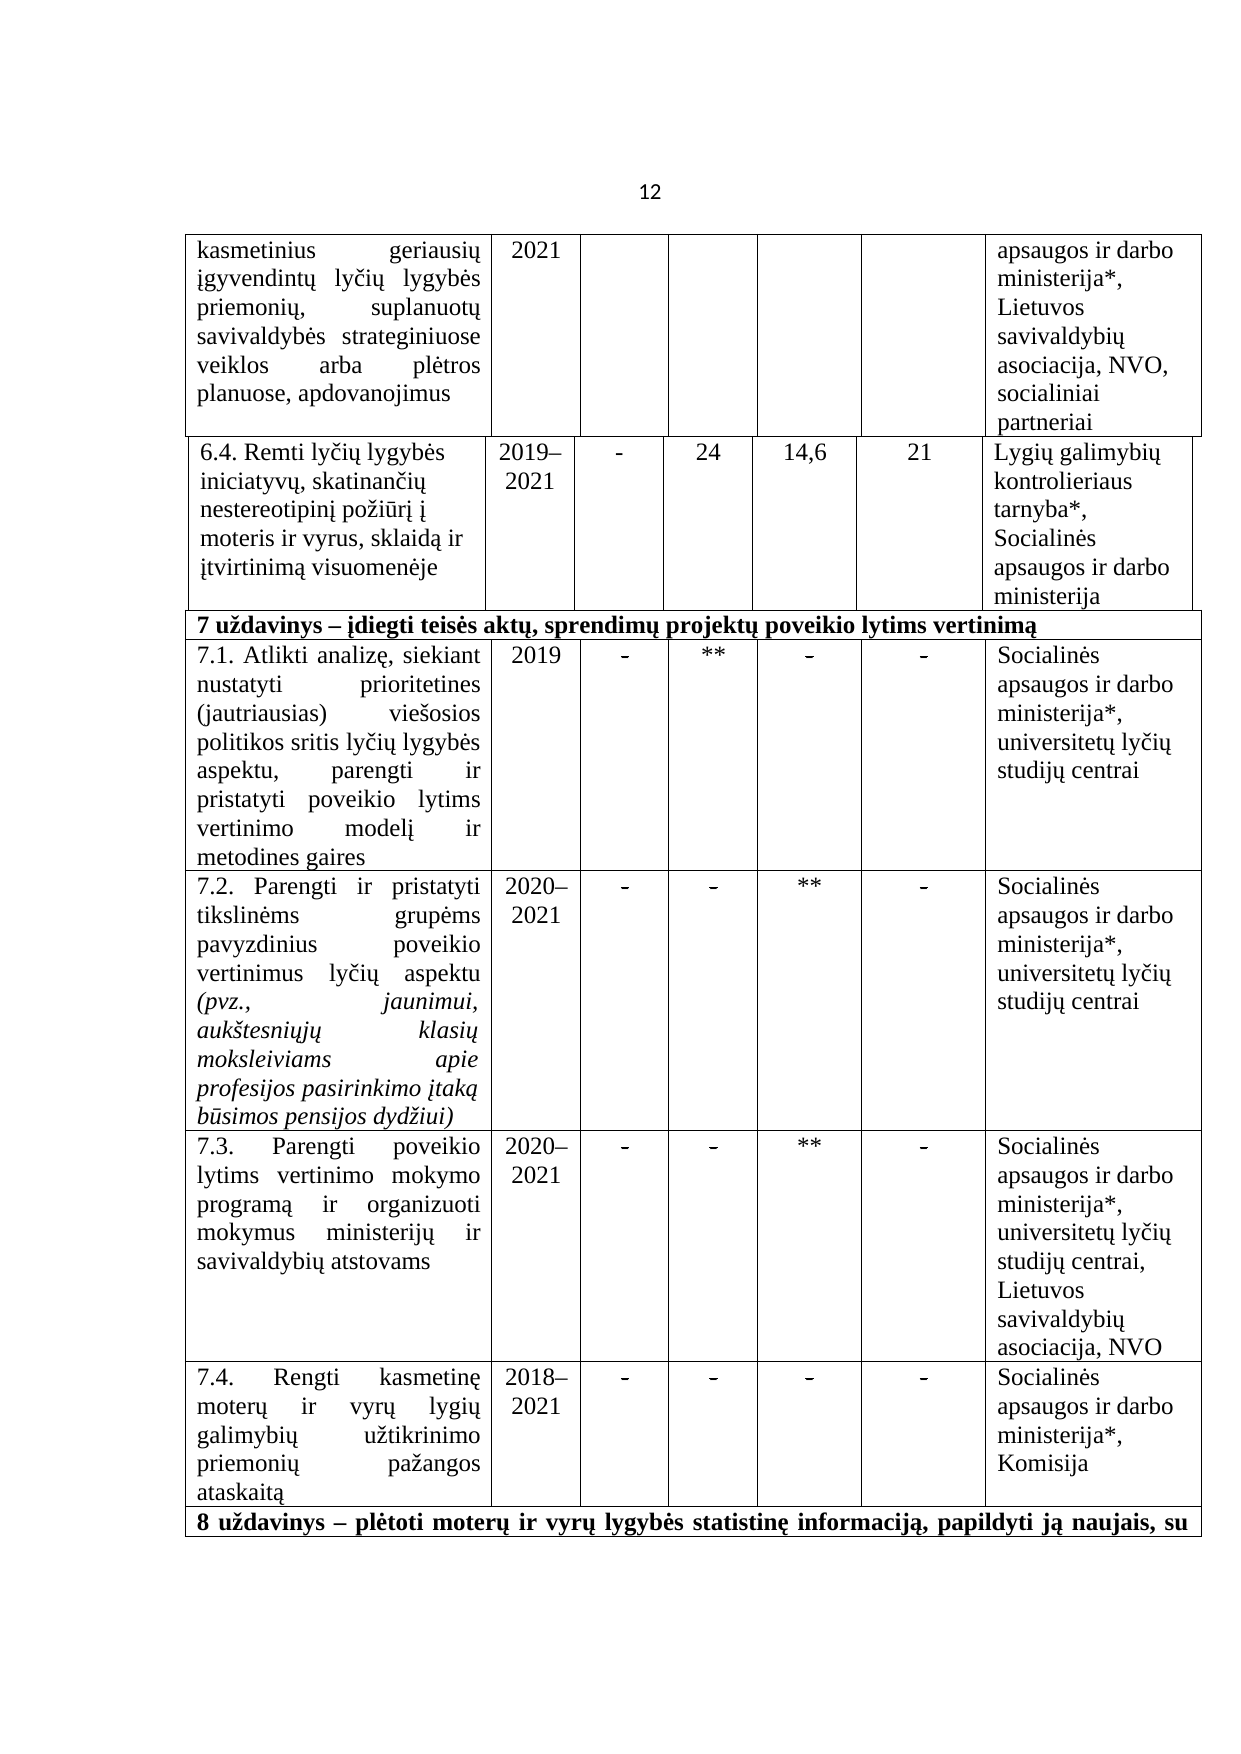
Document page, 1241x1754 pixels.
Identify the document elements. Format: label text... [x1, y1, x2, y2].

table_cell - [669, 1131, 757, 1361]
table_cell Lygių galimybių kontrolieriaus tarnyba*, Socialinės apsaugos ir darbo ministerija [983, 437, 1192, 609]
table_cell - [581, 1131, 668, 1361]
table_cell Socialinės apsaugos ir darbo ministerija*, universitetų lyčių studijų centrai, Lietuvos savivaldybių asociacija, NVO [986, 1131, 1201, 1361]
table_cell ** [758, 871, 861, 1130]
table_cell [1202, 639, 1207, 870]
table_cell Socialinės apsaugos ir darbo ministerija*, Komisija [986, 1362, 1201, 1506]
table_cell [1202, 870, 1207, 1130]
table_cell - [669, 871, 757, 1130]
table_cell Socialinės apsaugos ir darbo ministerija*, universitetų lyčių studijų centrai [986, 871, 1201, 1130]
table_cell [1193, 437, 1201, 609]
table_cell 7 uždavinys – įdiegti teisės aktų, sprendimų projektų poveikio lytims vertinimą [186, 611, 1201, 639]
table_cell 6.4. Remti lyčių lygybės iniciatyvų, skatinančių nestereotipinį požiūrį į moteris ir vyrus, sklaidą ir įtvirtinimą visuomenėje [189, 437, 485, 609]
table_cell 7.3. Parengti poveikio lytims vertinimo mokymo programą ir organizuoti mokymus ministerijų ir savivaldybių atstovams [186, 1131, 491, 1361]
table_cell ** [758, 1131, 861, 1361]
table_cell 21 [857, 437, 982, 609]
table_cell 2019 [492, 640, 580, 870]
table_cell 2020–2021 [492, 1131, 580, 1361]
table_cell - [669, 1362, 757, 1506]
table_cell [669, 235, 757, 436]
table_cell - [581, 871, 668, 1130]
table_cell [1202, 610, 1207, 639]
table_cell [581, 235, 668, 436]
table_cell - [758, 1362, 861, 1506]
table_cell 7.1. Atlikti analizę, siekiant nustatyti prioritetines (jautriausias) viešosios politikos sritis lyčių lygybės aspektu, parengti ir pristatyti poveikio lytims vertinimo modelį ir metodines gaires [186, 640, 491, 870]
table_cell [1202, 1130, 1207, 1361]
table_cell 14,6 [753, 437, 856, 609]
table_cell Socialinės apsaugos ir darbo ministerija*, universitetų lyčių studijų centrai [986, 640, 1201, 870]
table_cell 2018–2021 [492, 1362, 580, 1506]
table_cell - [862, 871, 985, 1130]
table_cell [1201, 436, 1207, 609]
table_cell apsaugos ir darbo ministerija*, Lietuvos savivaldybių asociacija, NVO, socialiniai partneriai [986, 235, 1201, 436]
table_cell - [862, 1362, 985, 1506]
table_cell - [862, 1131, 985, 1361]
table_cell 2021 [492, 235, 580, 436]
table_cell 2019–2021 [486, 437, 574, 609]
table_cell [1202, 234, 1207, 436]
table_cell 24 [664, 437, 752, 609]
table_cell [862, 235, 985, 436]
table_cell kasmetinius geriausių įgyvendintų lyčių lygybės priemonių, suplanuotų savivaldybės strateginiuose veiklos arba plėtros planuose, apdovanojimus [186, 235, 491, 436]
table_cell 7.2. Parengti ir pristatyti tikslinėms grupėms pavyzdinius poveikio vertinimus lyčių aspektu (pvz., jaunimui, aukštesniųjų klasių moksleiviams apie profesijos pasirinkimo įtaką būsimos pensijos dydžiui) [186, 871, 491, 1130]
table_cell - [575, 437, 663, 609]
table_cell ** [669, 640, 757, 870]
table_cell 8 uždavinys – plėtoti moterų ir vyrų lygybės statistinę informaciją, papildyti ją naujais, su [186, 1507, 1201, 1536]
table_cell - [581, 1362, 668, 1506]
table_cell 7.4. Rengti kasmetinę moterų ir vyrų lygių galimybių užtikrinimo priemonių pažangos ataskaitą [186, 1362, 491, 1506]
table_cell - [758, 640, 861, 870]
table_cell 2020–2021 [492, 871, 580, 1130]
table_cell - [581, 640, 668, 870]
table_cell [758, 235, 861, 436]
table_cell [1202, 1506, 1207, 1536]
table_cell - [862, 640, 985, 870]
table_cell [1202, 1361, 1207, 1506]
